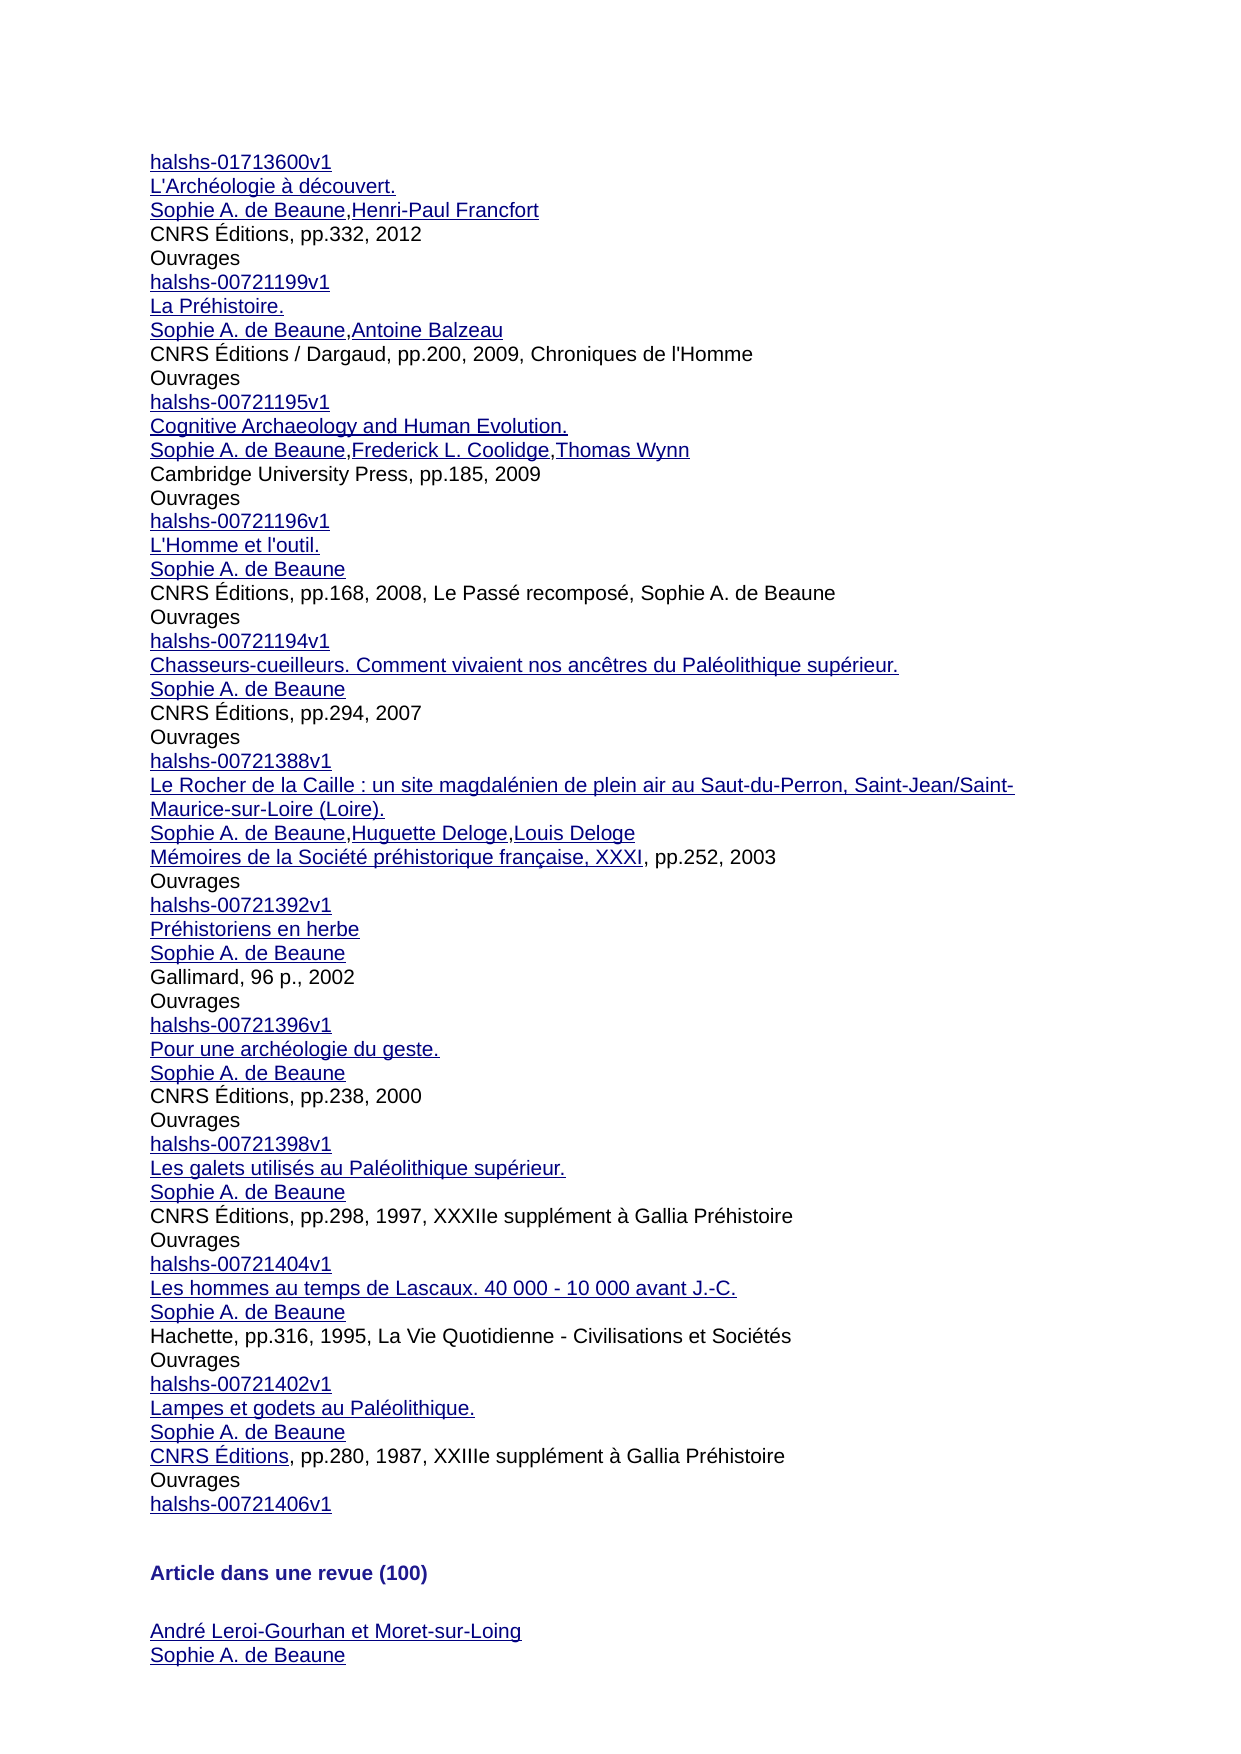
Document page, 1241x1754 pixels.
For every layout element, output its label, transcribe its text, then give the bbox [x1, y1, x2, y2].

subtitle Article dans une revue (100) [150, 1560, 1090, 1584]
table_cell Chasseurs-cueilleurs. Comment vivaient nos ancêtres du Paléolithique supérieur. Sophie A. de Beaune CNRS Éditions, pp.294, 2007 Ouvrages halshs-00721388v1 [150, 653, 1090, 773]
table_cell Lampes et godets au Paléolithique. Sophie A. de Beaune CNRS Éditions, pp.280, 1987, XXIIIe supplément à Gallia Préhistoire Ouvrages halshs-00721406v1 [150, 1396, 1090, 1516]
table_cell L'Homme et l'outil. Sophie A. de Beaune CNRS Éditions, pp.168, 2008, Le Passé recomposé, Sophie A. de Beaune Ouvrages halshs-00721194v1 [150, 533, 1090, 653]
table_cell La Préhistoire. Sophie A. de Beaune,Antoine Balzeau CNRS Éditions / Dargaud, pp.200, 2009, Chroniques de l'Homme Ouvrages halshs-00721195v1 [150, 294, 1090, 413]
table_cell Les hommes au temps de Lascaux. 40 000 - 10 000 avant J.-C. Sophie A. de Beaune Hachette, pp.316, 1995, La Vie Quotidienne - Civilisations et Sociétés Ouvrages halshs-00721402v1 [150, 1276, 1090, 1396]
table_cell Le Rocher de la Caille : un site magdalénien de plein air au Saut-du-Perron, Saint-Jean/Saint-Maurice-sur-Loire (Loire). Sophie A. de Beaune,Huguette Deloge,Louis Deloge Mémoires de la Société préhistorique française, XXXI, pp.252, 2003 Ouvrages halshs-00721392v1 [150, 773, 1090, 917]
table_header André Leroi-Gourhan et Moret-sur-Loing Sophie A. de Beaune [150, 1619, 1090, 1667]
table_cell Les galets utilisés au Paléolithique supérieur. Sophie A. de Beaune CNRS Éditions, pp.298, 1997, XXXIIe supplément à Gallia Préhistoire Ouvrages halshs-00721404v1 [150, 1156, 1090, 1276]
table_cell halshs-01713600v1 [150, 150, 1090, 174]
table_cell Pour une archéologie du geste. Sophie A. de Beaune CNRS Éditions, pp.238, 2000 Ouvrages halshs-00721398v1 [150, 1036, 1090, 1156]
table_cell Cognitive Archaeology and Human Evolution. Sophie A. de Beaune,Frederick L. Coolidge,Thomas Wynn Cambridge University Press, pp.185, 2009 Ouvrages halshs-00721196v1 [150, 414, 1090, 533]
table_cell L'Archéologie à découvert. Sophie A. de Beaune,Henri-Paul Francfort CNRS Éditions, pp.332, 2012 Ouvrages halshs-00721199v1 [150, 174, 1090, 294]
table_cell Préhistoriens en herbe Sophie A. de Beaune Gallimard, 96 p., 2002 Ouvrages halshs-00721396v1 [150, 917, 1090, 1036]
